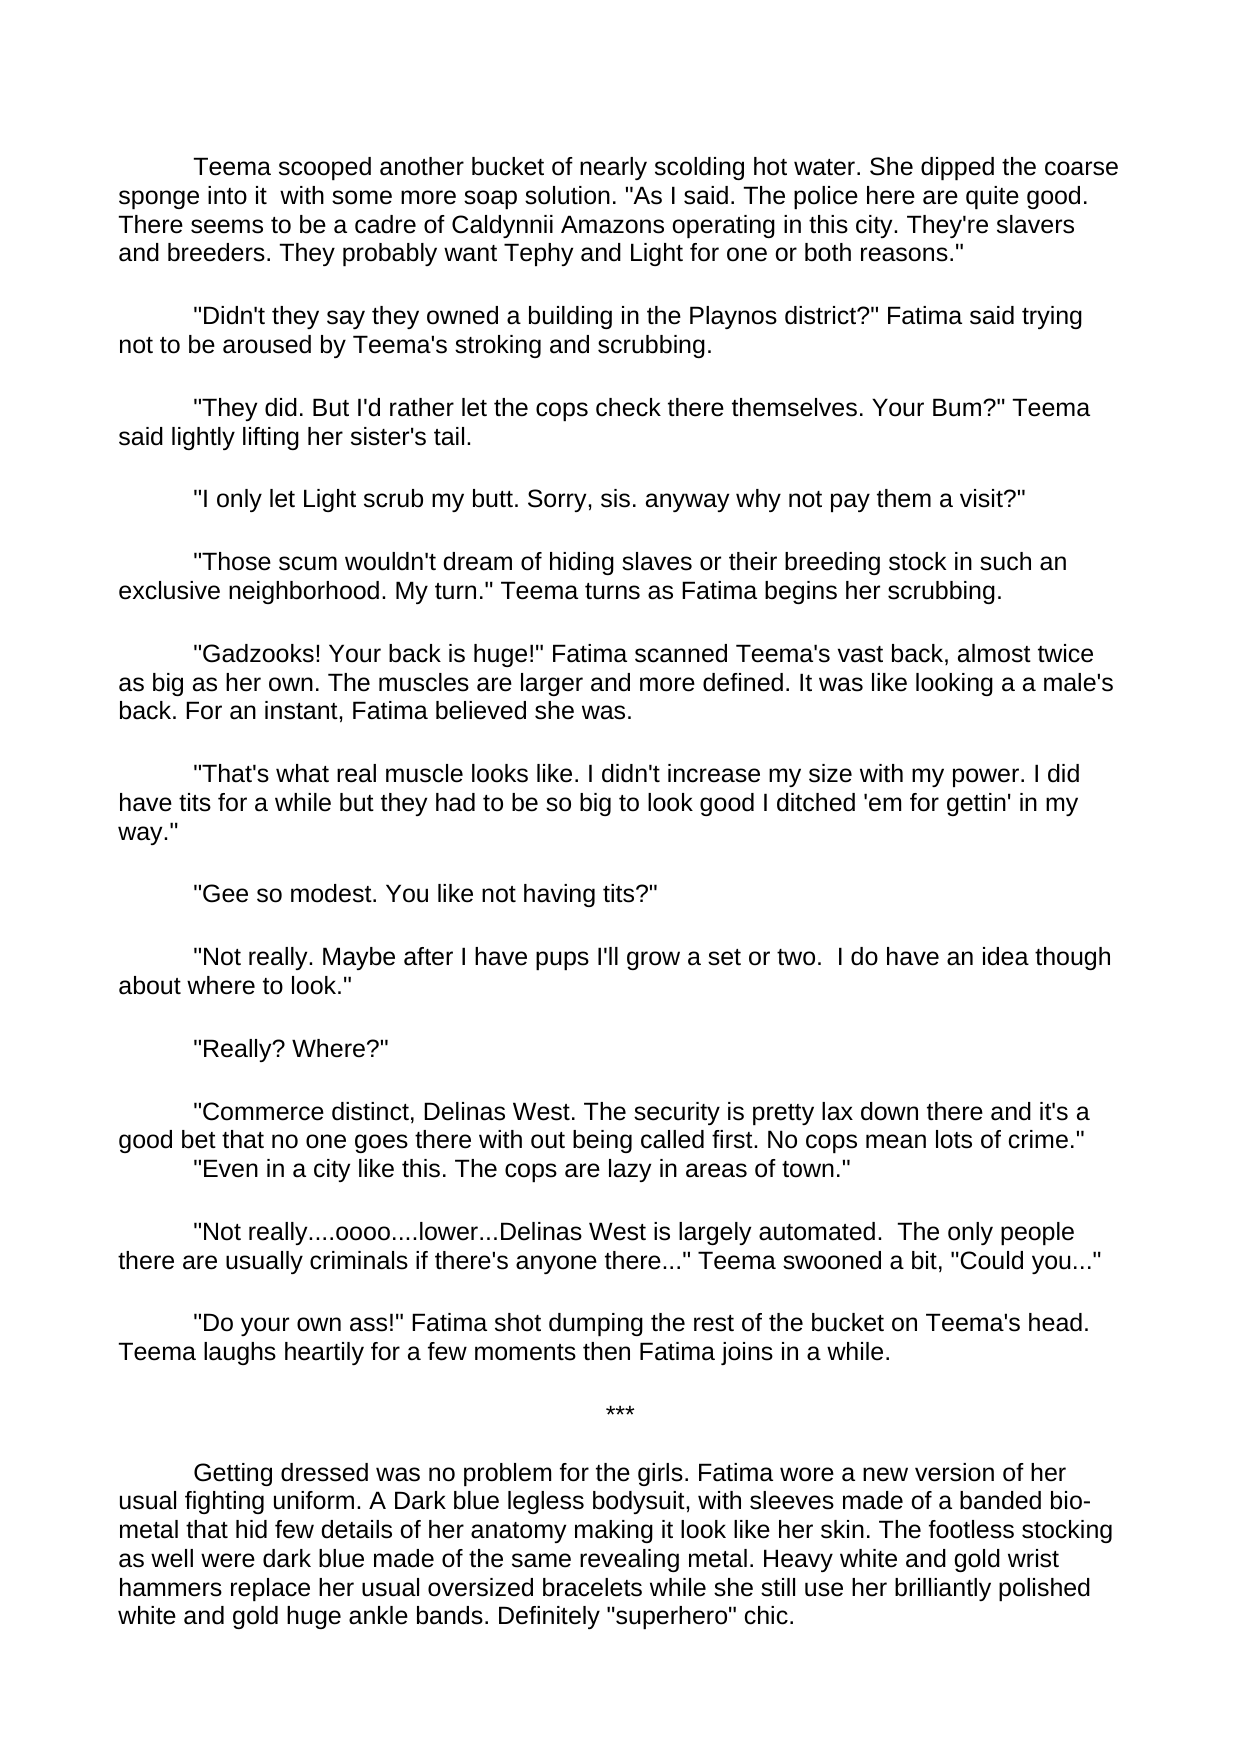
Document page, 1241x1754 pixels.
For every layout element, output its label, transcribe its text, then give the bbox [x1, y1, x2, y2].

text "Didn't they say they owned a building in the Playnos district?" Fatima said trying not to be aroused by Teema's stroking and scrubbing. [118, 301, 1122, 359]
text "Gee so modest. You like not having tits?" [118, 879, 1122, 908]
text "I only let Light scrub my butt. Sorry, sis. anyway why not pay them a visit?" [118, 484, 1122, 513]
text *** [118, 1400, 1122, 1429]
text "Gadzooks! Your back is huge!" Fatima scanned Teema's vast back, almost twice as big as her own. The muscles are larger and more defined. It was like looking a a male's back. For an instant, Fatima believed she was. [118, 639, 1122, 725]
text "They did. But I'd rather let the cops check there themselves. Your Bum?" Teema said lightly lifting her sister's tail. [118, 393, 1122, 450]
text "Do your own ass!" Fatima shot dumping the rest of the bucket on Teema's head. Teema laughs heartily for a few moments then Fatima joins in a while. [118, 1308, 1122, 1366]
text "Commerce distinct, Delinas West. The security is pretty lax down there and it's a good bet that no one goes there with out being called first. No cops mean lots of crime." [118, 1097, 1122, 1154]
text "Those scum wouldn't dream of hiding slaves or their breeding stock in such an exclusive neighborhood. My turn." Teema turns as Fatima begins her scrubbing. [118, 547, 1122, 605]
text "Even in a city like this. The cops are lazy in areas of town." [118, 1154, 1122, 1183]
text Teema scooped another bucket of nearly scolding hot water. She dipped the coarse sponge into it with some more soap solution. "As I said. The police here are quite good. There seems to be a cadre of Caldynnii Amazons operating in this city. They're slavers and breeders. They probably want Tephy and Light for one or both reasons." [118, 152, 1122, 267]
text "Not really....oooo....lower...Delinas West is largely automated. The only people there are usually criminals if there's anyone there..." Teema swooned a bit, "Could you..." [118, 1217, 1122, 1274]
text "That's what real muscle looks like. I didn't increase my size with my power. I did have tits for a while but they had to be so big to look good I ditched 'em for gettin' in my way." [118, 759, 1122, 845]
text "Really? Where?" [118, 1034, 1122, 1062]
text Getting dressed was no problem for the girls. Fatima wore a new version of her usual fighting uniform. A Dark blue legless bodysuit, with sleeves made of a banded bio-metal that hid few details of her anatomy making it look like her skin. The footless stocking as well were dark blue made of the same revealing metal. Heavy white and gold wrist hammers replace her usual oversized bracelets while she still use her brilliantly polished white and gold huge ankle bands. Definitely "superhero" chic. [118, 1457, 1122, 1630]
text "Not really. Maybe after I have pups I'll grow a set or two. I do have an idea though about where to look." [118, 942, 1122, 1000]
